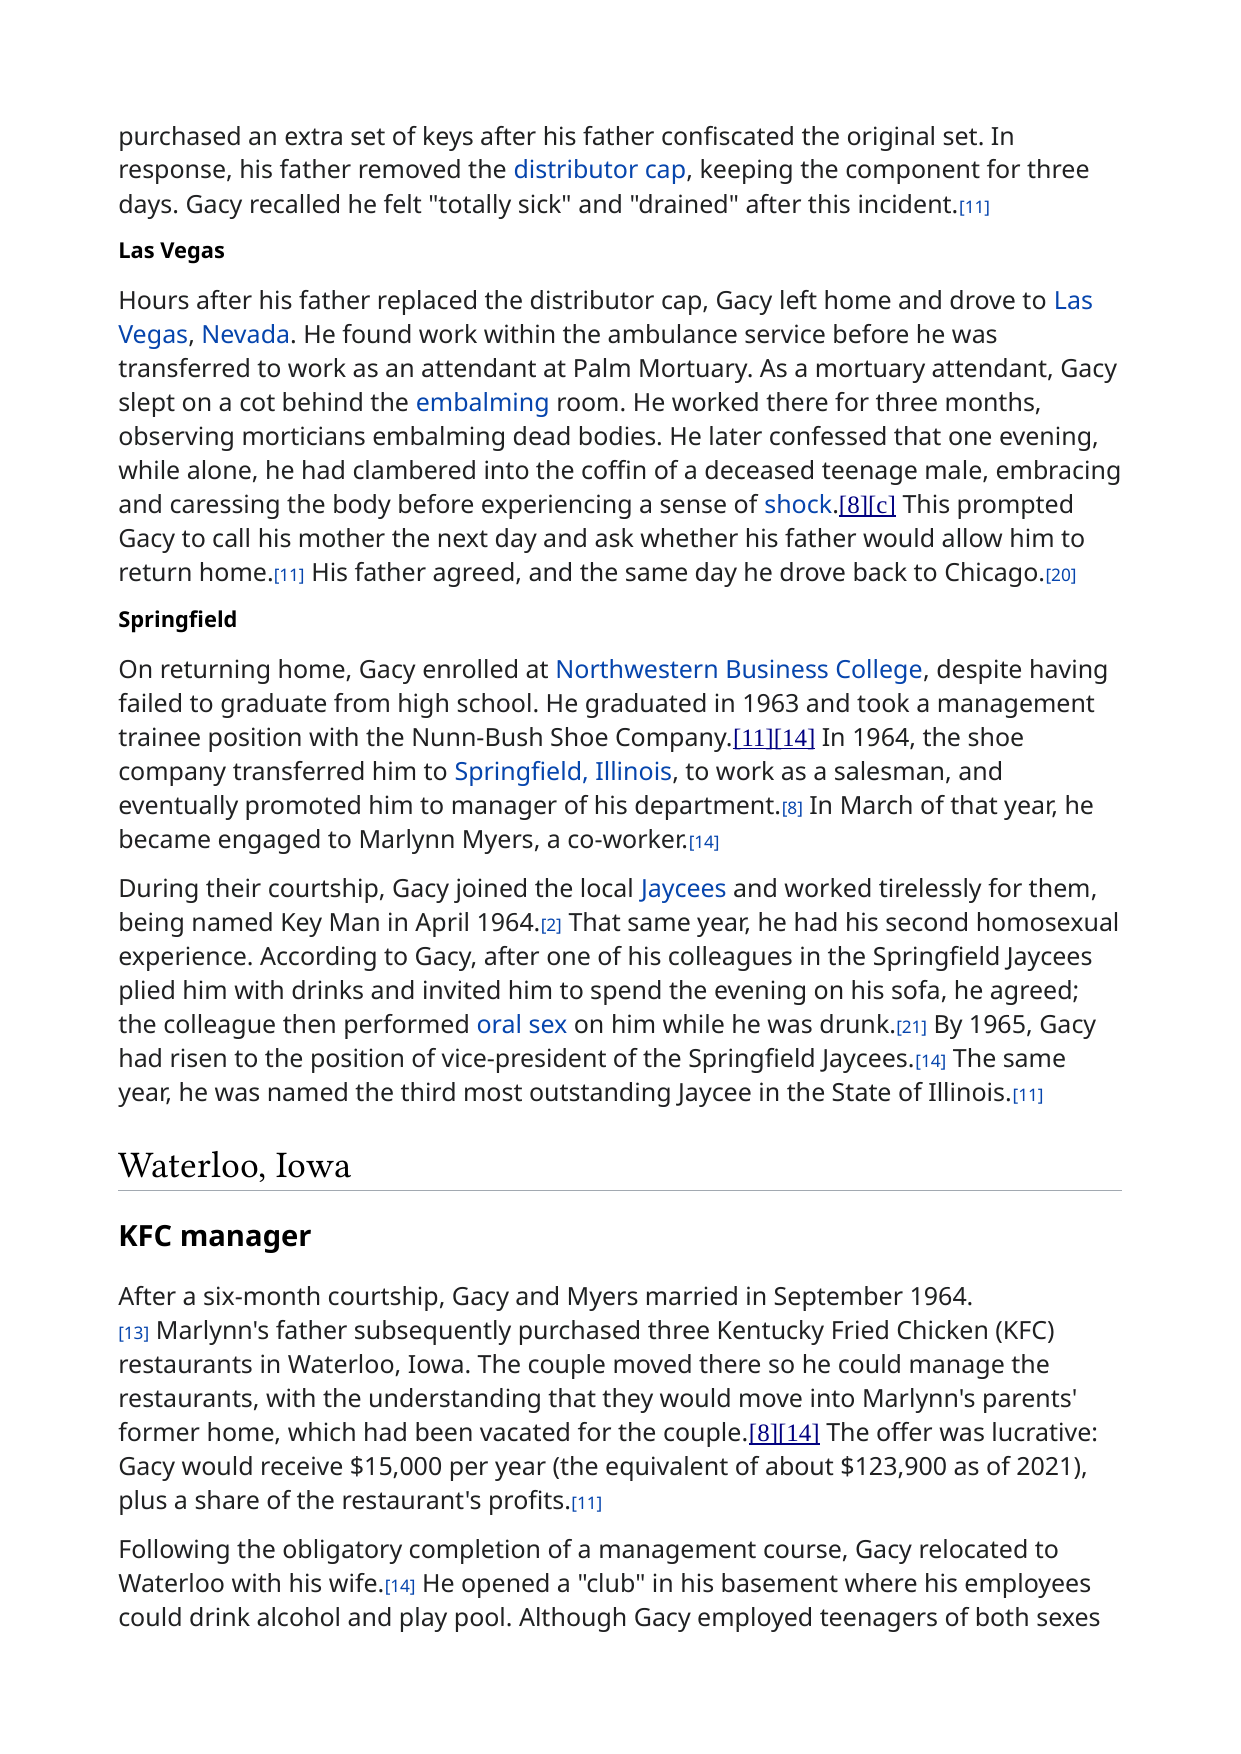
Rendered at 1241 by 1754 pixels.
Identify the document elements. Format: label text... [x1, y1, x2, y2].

subtitle KFC manager [118, 1215, 1122, 1255]
subtitle Springfield [118, 604, 1122, 633]
text Following the obligatory completion of a management course, Gacy relocated to Waterloo with his wife.[14] He opened a "club" in his basement where his employees could drink alcohol and play pool. Although Gacy employed teenagers of both sexes [118, 1532, 1122, 1634]
subtitle Waterloo, Iowa [118, 1144, 1122, 1190]
text After a six-month courtship, Gacy and Myers married in September 1964.[13] Marlynn's father subsequently purchased three Kentucky Fried Chicken (KFC) restaurants in Waterloo, Iowa. The couple moved there so he could manage the restaurants, with the understanding that they would move into Marlynn's parents' former home, which had been vacated for the couple.[8][14] The offer was lucrative: Gacy would receive $15,000 per year (the equivalent of about $123,900 as of 2021), plus a share of the restaurant's profits.[11] [118, 1278, 1122, 1517]
subtitle Las Vegas [118, 235, 1122, 265]
text During their courtship, Gacy joined the local Jaycees and worked tirelessly for them, being named Key Man in April 1964.[2] That same year, he had his second homosexual experience. According to Gacy, after one of his colleagues in the Springfield Jaycees plied him with drinks and invited him to spend the evening on his sofa, he agreed; the colleague then performed oral sex on him while he was drunk.[21] By 1965, Gacy had risen to the position of vice-president of the Springfield Jaycees.[14] The same year, he was named the third most outstanding Jaycee in the State of Illinois.[11] [118, 870, 1122, 1109]
text Hours after his father replaced the distributor cap, Gacy left home and drove to Las Vegas, Nevada. He found work within the ambulance service before he was transferred to work as an attendant at Palm Mortuary. As a mortuary attendant, Gacy slept on a cot behind the embalming room. He worked there for three months, observing morticians embalming dead bodies. He later confessed that one evening, while alone, he had clambered into the coffin of a deceased teenage male, embracing and caressing the body before experiencing a sense of shock.[8][c] This prompted Gacy to call his mother the next day and ask whether his father would allow him to return home.[11] His father agreed, and the same day he drove back to Chicago.[20] [118, 282, 1122, 589]
text On returning home, Gacy enrolled at Northwestern Business College, despite having failed to graduate from high school. He graduated in 1963 and took a management trainee position with the Nunn-Bush Shoe Company.[11][14] In 1964, the shoe company transferred him to Springfield, Illinois, to work as a salesman, and eventually promoted him to manager of his department.[8] In March of that year, he became engaged to Marlynn Myers, a co-worker.[14] [118, 651, 1122, 856]
text purchased an extra set of keys after his father confiscated the original set. In response, his father removed the distributor cap, keeping the component for three days. Gacy recalled he felt "totally sick" and "drained" after this incident.[11] [118, 118, 1122, 220]
